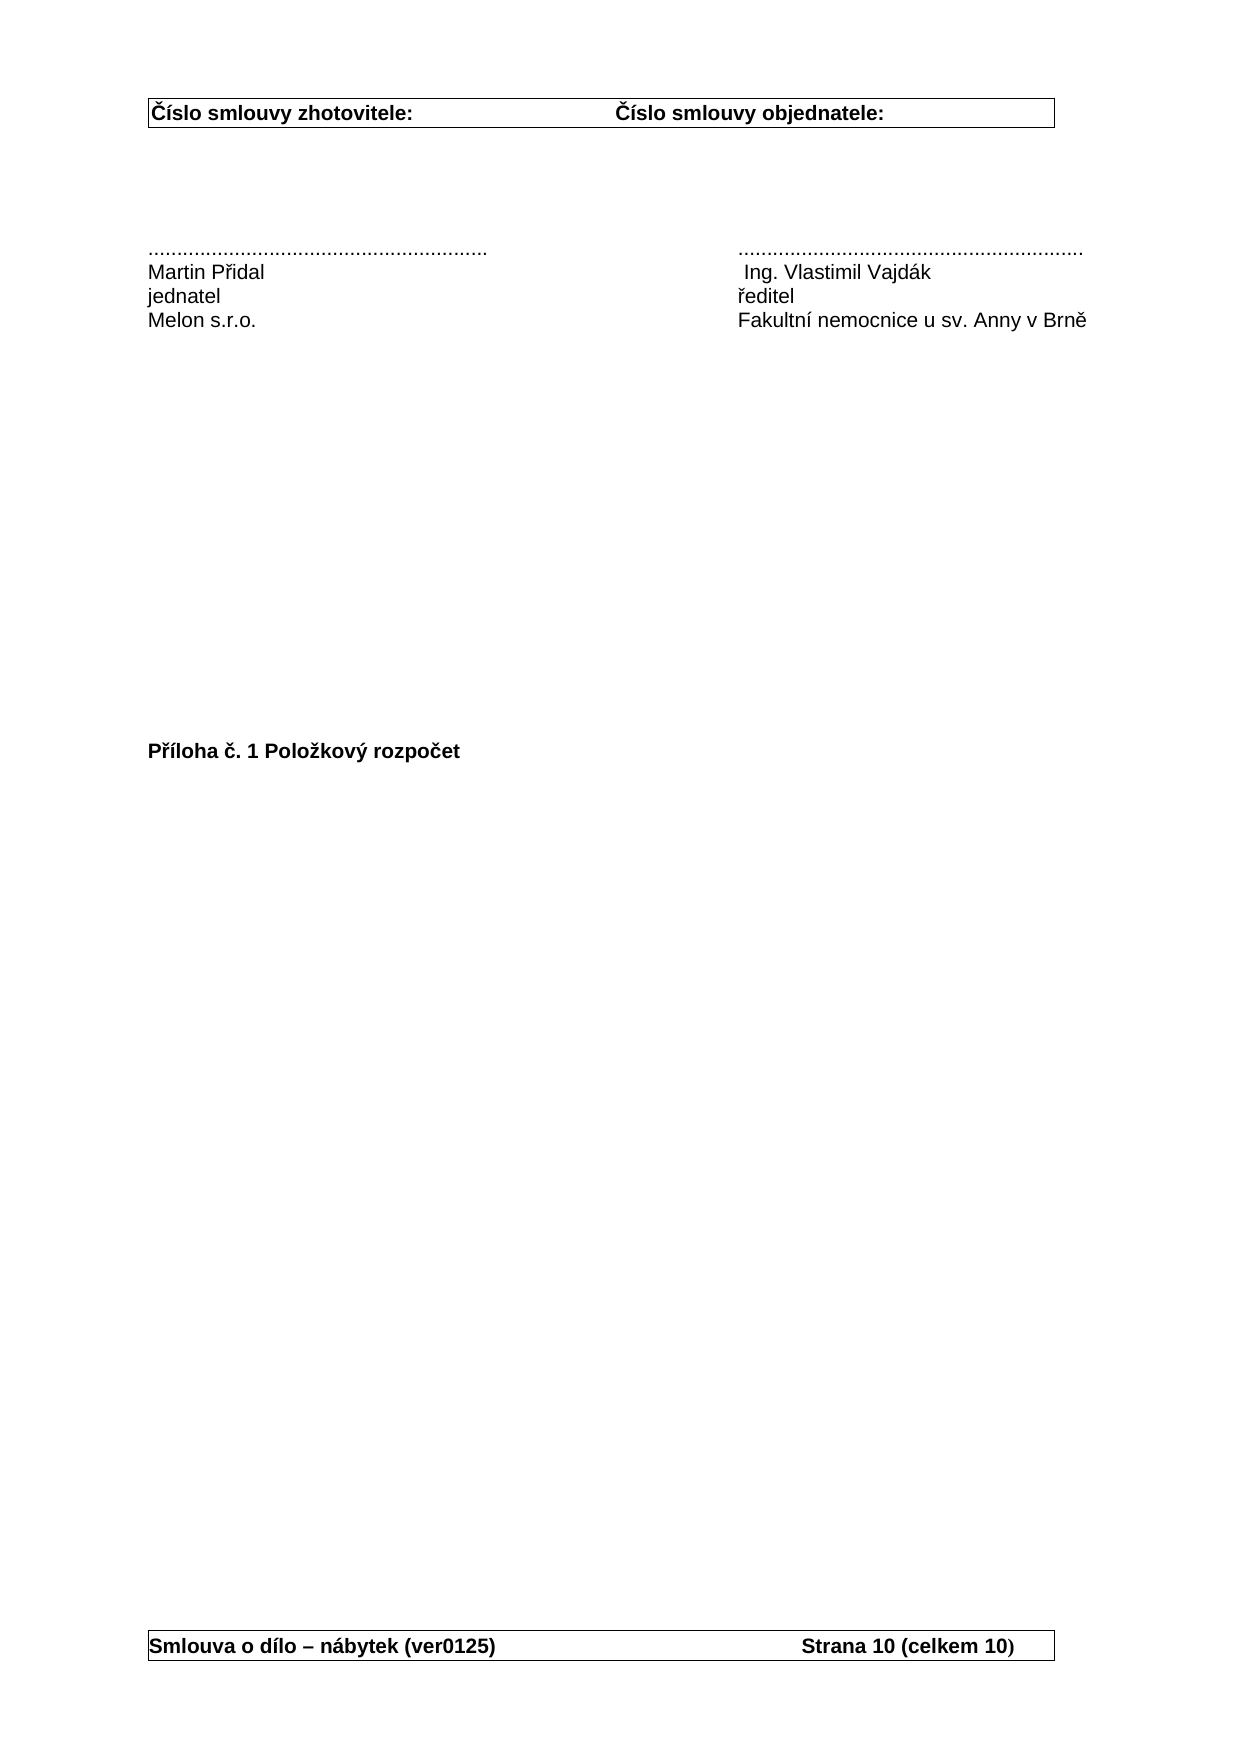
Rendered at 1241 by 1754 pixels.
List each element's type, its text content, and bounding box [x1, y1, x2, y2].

text Melon s.r.o. Fakultní nemocnice u sv. Anny v Brně [148, 308, 1093, 332]
text jednatel ředitel [148, 284, 1093, 308]
text Příloha č. 1 Položkový rozpočet [148, 739, 1093, 763]
text ........................................................... ............................................................ [148, 236, 1093, 260]
text Martin Přidal Ing. Vlastimil Vajdák [148, 260, 1093, 284]
